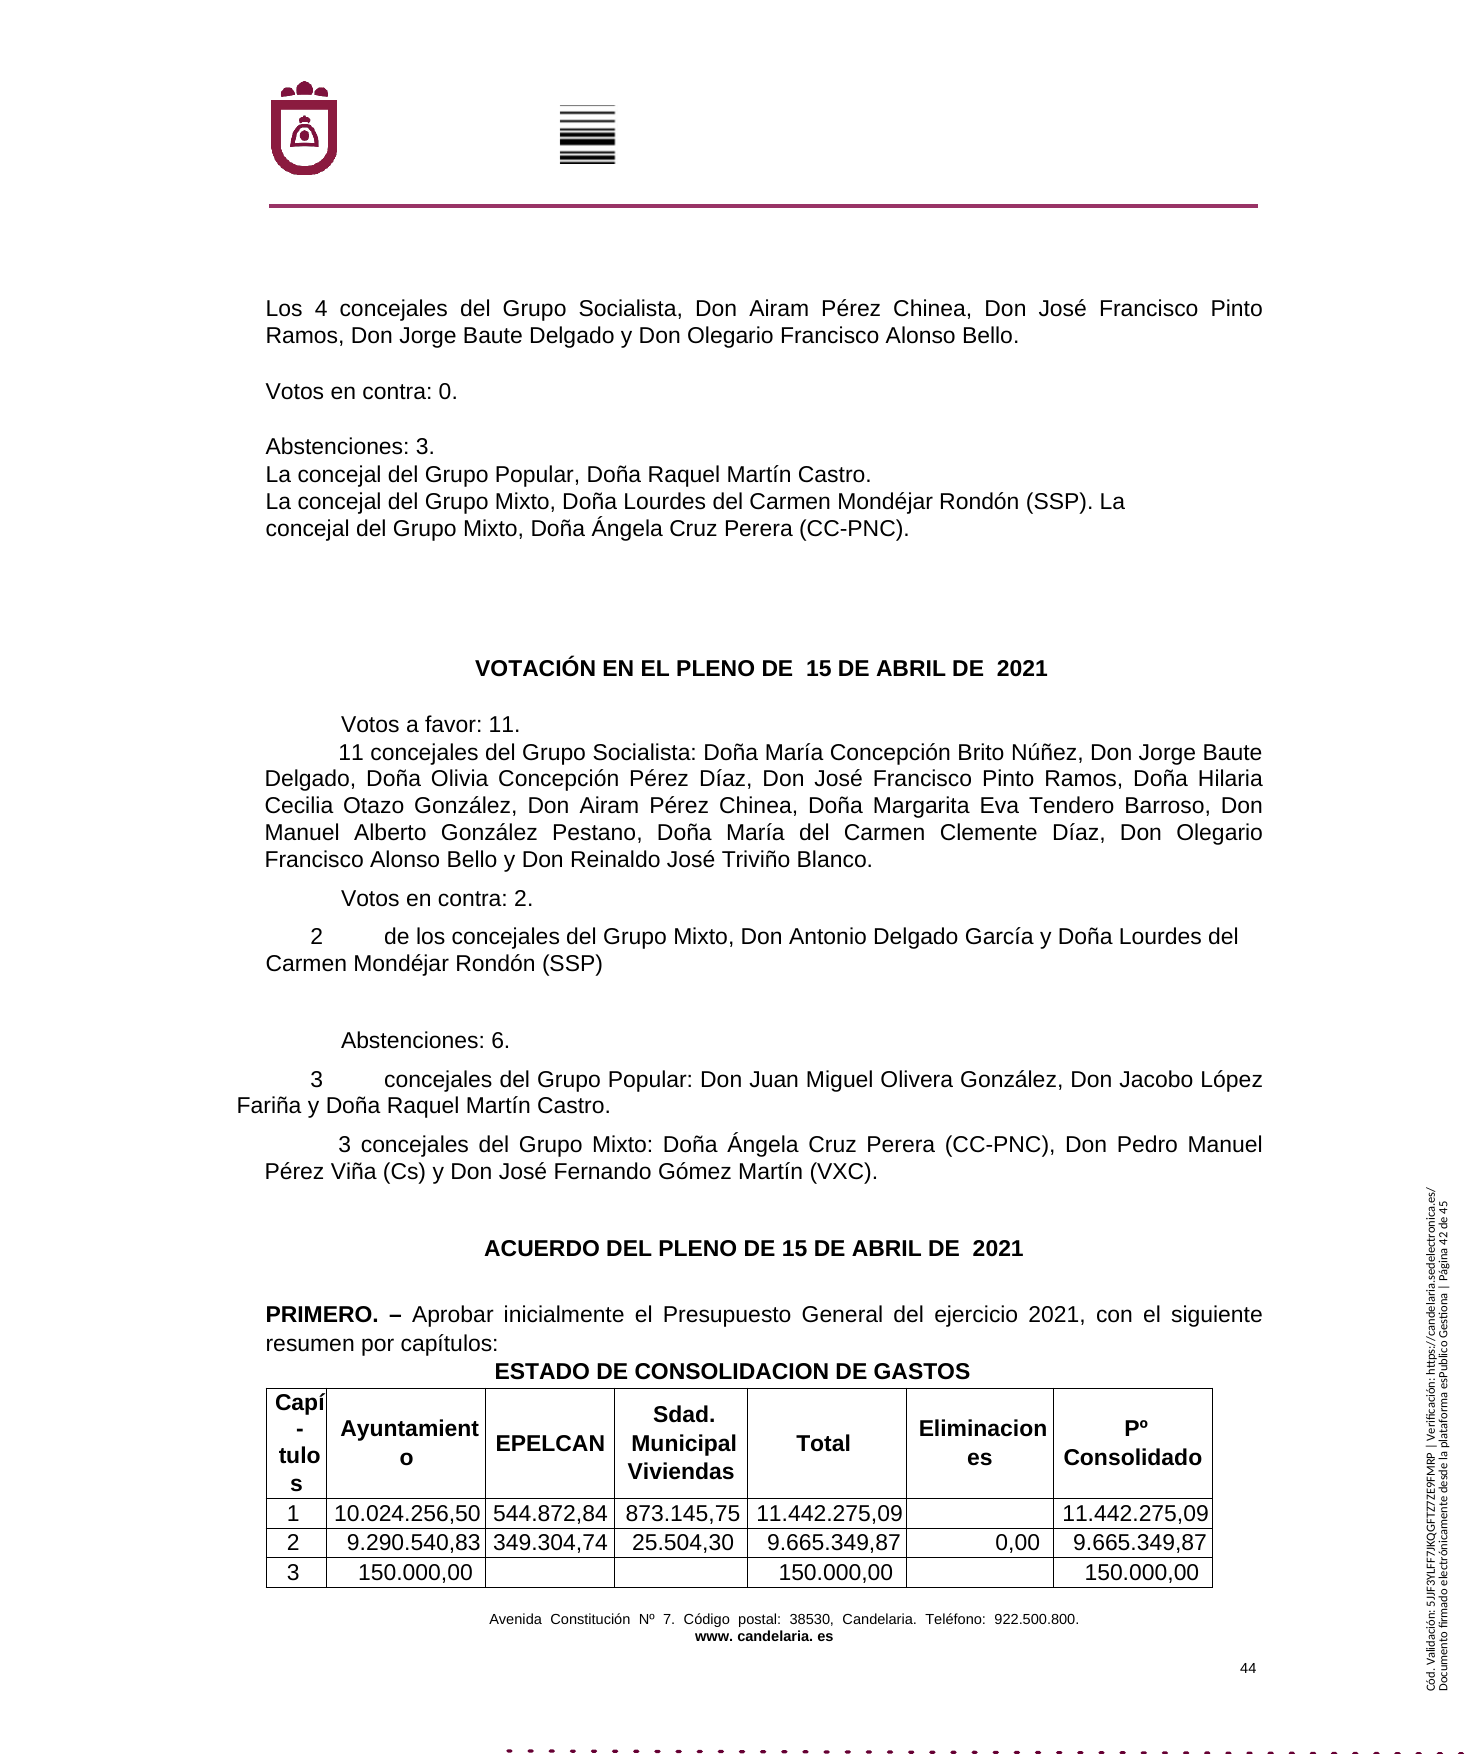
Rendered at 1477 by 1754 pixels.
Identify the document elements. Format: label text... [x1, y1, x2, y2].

subtitle ACUERDO DEL PLENO DE 15 DE ABRIL DE 2021 [261, 1234, 1253, 1261]
table_cell [486, 1558, 614, 1587]
table_cell Sdad. Municipal Viviendas [615, 1389, 747, 1498]
table_cell 9.665.349,87 [1054, 1529, 1212, 1557]
text Votos en contra: 2. [341, 885, 1263, 911]
table_cell 9.290.540,83 [327, 1529, 485, 1557]
text Los 4 concejales del Grupo Socialista, Don Airam Pérez Chinea, Don José Francisco Pinto Ramos, Don Jorge Baute Delgado y Don Olegario Francisco Alonso Bello. [265, 295, 1263, 348]
text Votos en contra: 0. [265, 378, 1263, 404]
text Carmen Mondéjar Rondón (SSP) [265, 950, 1263, 977]
list concejales del Grupo Popular: Don Juan Miguel Olivera González, Don Jacobo López Fariña y Doña Raquel Martín Castro. [236, 1066, 1263, 1119]
text PRIMERO. – Aprobar inicialmente el Presupuesto General del ejercicio 2021, con el siguiente resumen por capítulos: [265, 1301, 1263, 1356]
table_cell Ayuntamiento [327, 1389, 485, 1498]
table_cell [907, 1499, 1053, 1528]
table_cell 25.504,30 [615, 1529, 747, 1557]
table_cell [1213, 1498, 1218, 1528]
table_cell 150.000,00 [748, 1558, 906, 1587]
table_cell 10.024.256,50 [327, 1499, 485, 1528]
table_cell 0,00 [907, 1529, 1053, 1557]
table_cell [1213, 1388, 1218, 1498]
table_cell 11.442.275,09 [1054, 1499, 1212, 1528]
table_cell Pº Consolidado [1054, 1389, 1212, 1498]
table_cell 2 [267, 1529, 326, 1557]
table_cell 150.000,00 [1054, 1558, 1212, 1587]
text Abstenciones: 6. [341, 1027, 1263, 1053]
table_cell 9.665.349,87 [748, 1529, 906, 1557]
table_cell [907, 1558, 1053, 1587]
table_cell EPELCAN [486, 1389, 614, 1498]
table_cell 11.442.275,09 [748, 1499, 906, 1528]
table_cell Total [748, 1389, 906, 1498]
table_cell 349.304,74 [486, 1529, 614, 1557]
table_cell 544.872,84 [486, 1499, 614, 1528]
subtitle VOTACIÓN EN EL PLENO DE 15 DE ABRIL DE 2021 [261, 655, 1268, 681]
table_cell 150.000,00 [327, 1558, 485, 1587]
table_cell Eliminaciones [907, 1389, 1053, 1498]
table_cell Capí- tulos [267, 1389, 326, 1498]
table_header ESTADO DE CONSOLIDACION DE GASTOS [266, 1358, 1212, 1388]
text La concejal del Grupo Popular, Doña Raquel Martín Castro. [265, 461, 1263, 487]
table_cell 3 [267, 1558, 326, 1587]
text 11 concejales del Grupo Socialista: Doña María Concepción Brito Núñez, Don Jorge Baute Delgado, Doña Olivia Concepción Pérez Díaz, Don José Francisco Pinto Ramos, Doña Hilaria Cecilia Otazo González, Don Airam Pérez Chinea, Doña Margarita Eva Tendero Barroso, Don Manuel Alberto González Pestano, Doña María del Carmen Clemente Díaz, Don Olegario Francisco Alonso Bello y Don Reinaldo José Triviño Blanco. [264, 738, 1263, 872]
table_cell [615, 1558, 747, 1587]
text Votos a favor: 11. [341, 711, 1263, 737]
text 3 concejales del Grupo Mixto: Doña Ángela Cruz Perera (CC-PNC), Don Pedro Manuel Pérez Viña (Cs) y Don José Fernando Gómez Martín (VXC). [264, 1131, 1263, 1184]
table_cell 873.145,75 [615, 1499, 747, 1528]
list de los concejales del Grupo Mixto, Don Antonio Delgado García y Doña Lourdes del [236, 923, 1263, 949]
table_cell 1 [267, 1499, 326, 1528]
text Abstenciones: 3. [265, 433, 1263, 459]
table_header [1212, 1358, 1218, 1388]
text La concejal del Grupo Mixto, Doña Lourdes del Carmen Mondéjar Rondón (SSP). La concejal del Grupo Mixto, Doña Ángela Cruz Perera (CC-PNC). [265, 488, 1126, 541]
table_cell [1213, 1528, 1218, 1557]
table_cell [1213, 1557, 1218, 1587]
